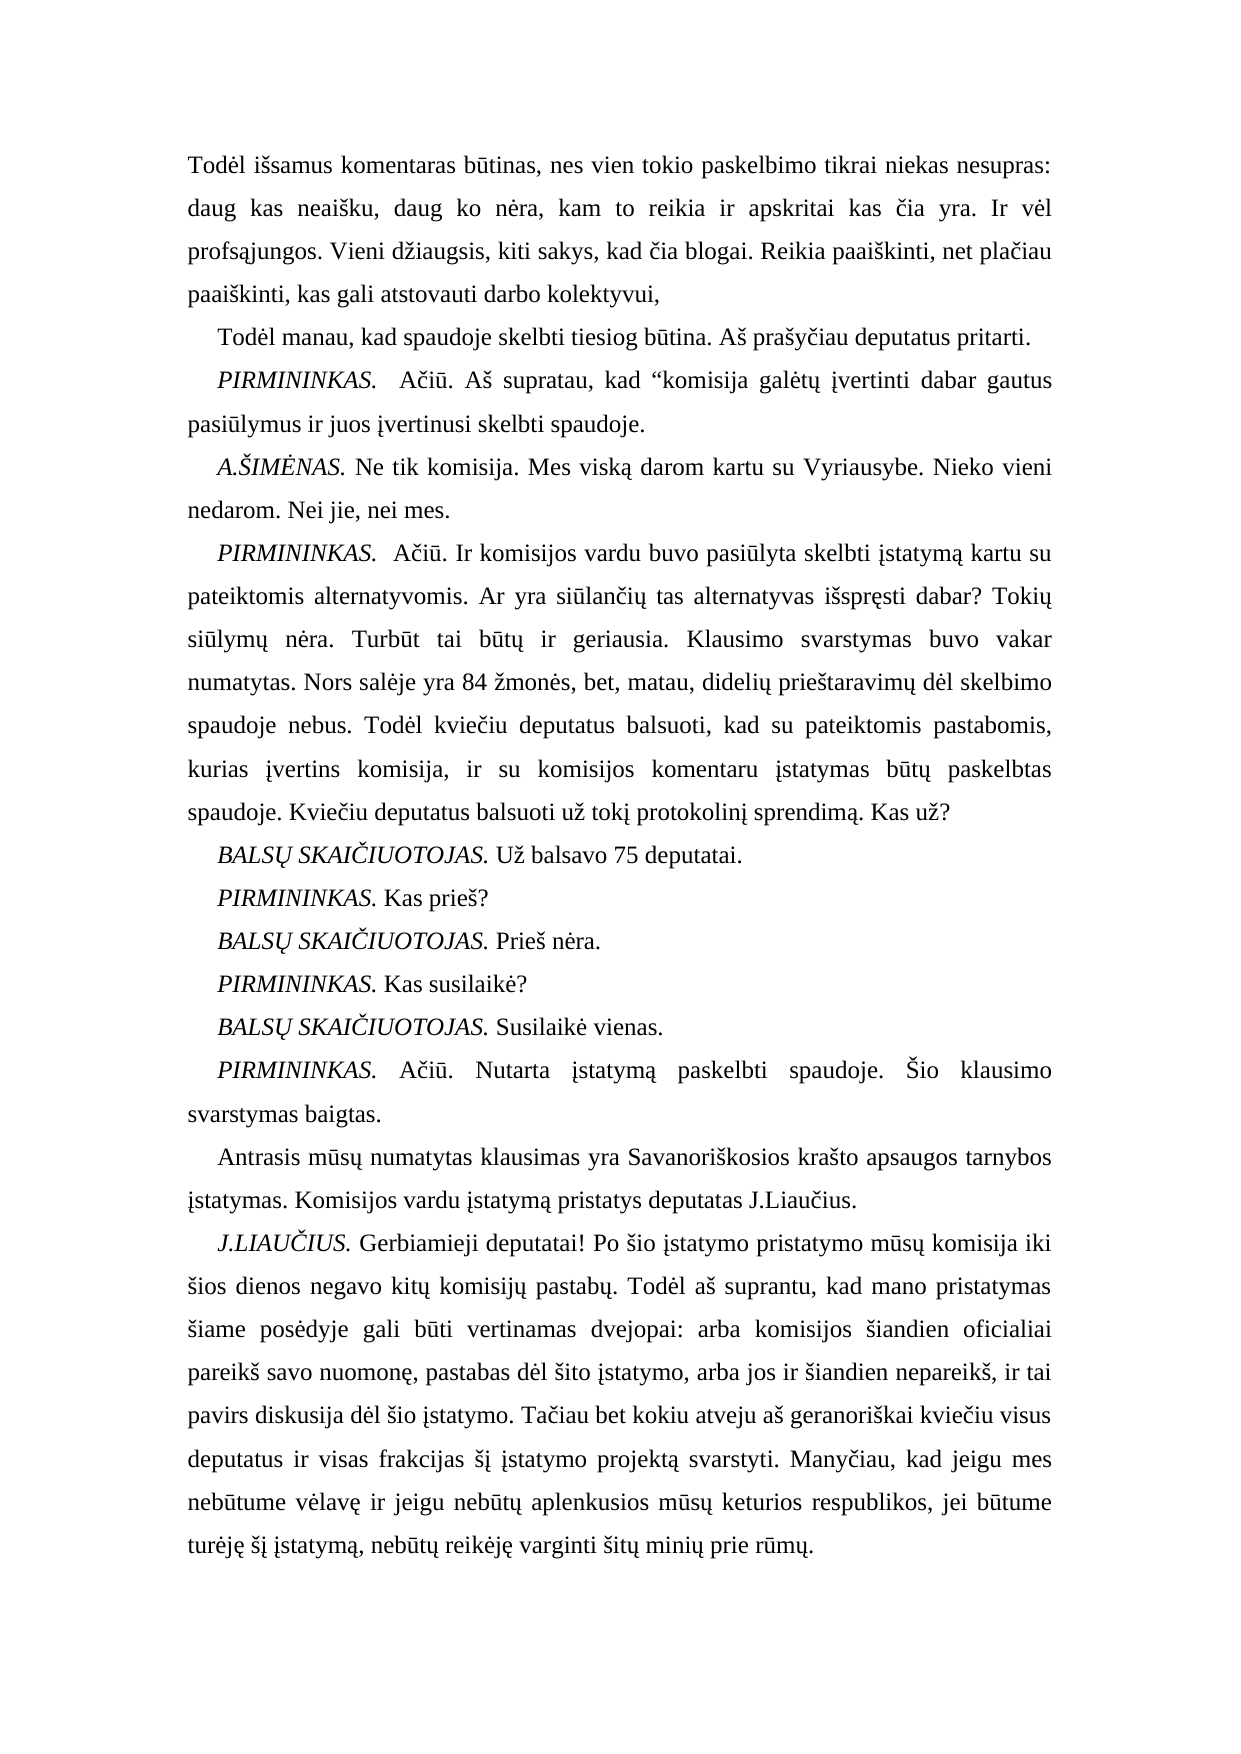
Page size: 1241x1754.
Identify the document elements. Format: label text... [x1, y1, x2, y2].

text Todėl manau, kad spaudoje skelbti tiesiog būtina. Aš prašyčiau deputatus pritarti. [187, 322, 1053, 351]
text J.LIAUČIUS. Gerbiamieji deputatai! Po šio įstatymo pristatymo mūsų komisija iki šios dienos negavo kitų komisijų pastabų. Todėl aš suprantu, kad mano pristatymas šiame posėdyje gali būti vertinamas dvejopai: arba komisijos šiandien oficialiai pareikš savo nuomonę, pastabas dėl šito įstatymo, arba jos ir šiandien nepareikš, ir tai pavirs diskusija dėl šio įstatymo. Tačiau bet kokiu atveju aš geranoriškai kviečiu visus deputatus ir visas frakcijas šį įstatymo projektą svarstyti. Manyčiau, kad jeigu mes nebūtume vėlavę ir jeigu nebūtų aplenkusios mūsų keturios respublikos, jei būtume turėję šį įstatymą, nebūtų reikėję varginti šitų minių prie rūmų. [187, 1228, 1053, 1559]
text PIRMININKAS. Ačiū. Ir komisijos vardu buvo pasiūlyta skelbti įstatymą kartu su pateiktomis alternatyvomis. Ar yra siūlančių tas alternatyvas išspręsti dabar? Tokių siūlymų nėra. Turbūt tai būtų ir geriausia. Klausimo svarstymas buvo vakar numatytas. Nors salėje yra 84 žmonės, bet, matau, didelių prieštaravimų dėl skelbimo spaudoje nebus. Todėl kviečiu deputatus balsuoti, kad su pateiktomis pastabomis, kurias įvertins komisija, ir su komisijos komentaru įstatymas būtų paskelbtas spaudoje. Kviečiu deputatus balsuoti už tokį protokolinį sprendimą. Kas už? [187, 538, 1053, 826]
text PIRMININKAS. Kas susilaikė? [187, 969, 1053, 998]
text BALSŲ SKAIČIUOTOJAS. Susilaikė vienas. [187, 1012, 1053, 1041]
text PIRMININKAS. Ačiū. Nutarta įstatymą paskelbti spaudoje. Šio klausimo svarstymas baigtas. [187, 1056, 1053, 1127]
text Todėl išsamus komentaras būtinas, nes vien tokio paskelbimo tikrai niekas nesupras: daug kas neaišku, daug ko nėra, kam to reikia ir apskritai kas čia yra. Ir vėl profsąjungos. Vieni džiaugsis, kiti sakys, kad čia blogai. Reikia paaiškinti, net plačiau paaiškinti, kas gali atstovauti darbo kolektyvui, [187, 150, 1053, 308]
text PIRMININKAS. Ačiū. Aš supratau, kad “komisija galėtų įvertinti dabar gautus pasiūlymus ir juos įvertinusi skelbti spaudoje. [187, 366, 1053, 437]
text Antrasis mūsų numatytas klausimas yra Savanoriškosios krašto apsaugos tarnybos įstatymas. Komisijos vardu įstatymą pristatys deputatas J.Liaučius. [187, 1142, 1053, 1214]
text A.ŠIMĖNAS. Ne tik komisija. Mes viską darom kartu su Vyriausybe. Nieko vieni nedarom. Nei jie, nei mes. [187, 452, 1053, 524]
text BALSŲ SKAIČIUOTOJAS. Prieš nėra. [187, 926, 1053, 955]
text BALSŲ SKAIČIUOTOJAS. Už balsavo 75 deputatai. [187, 840, 1053, 869]
text PIRMININKAS. Kas prieš? [187, 883, 1053, 912]
